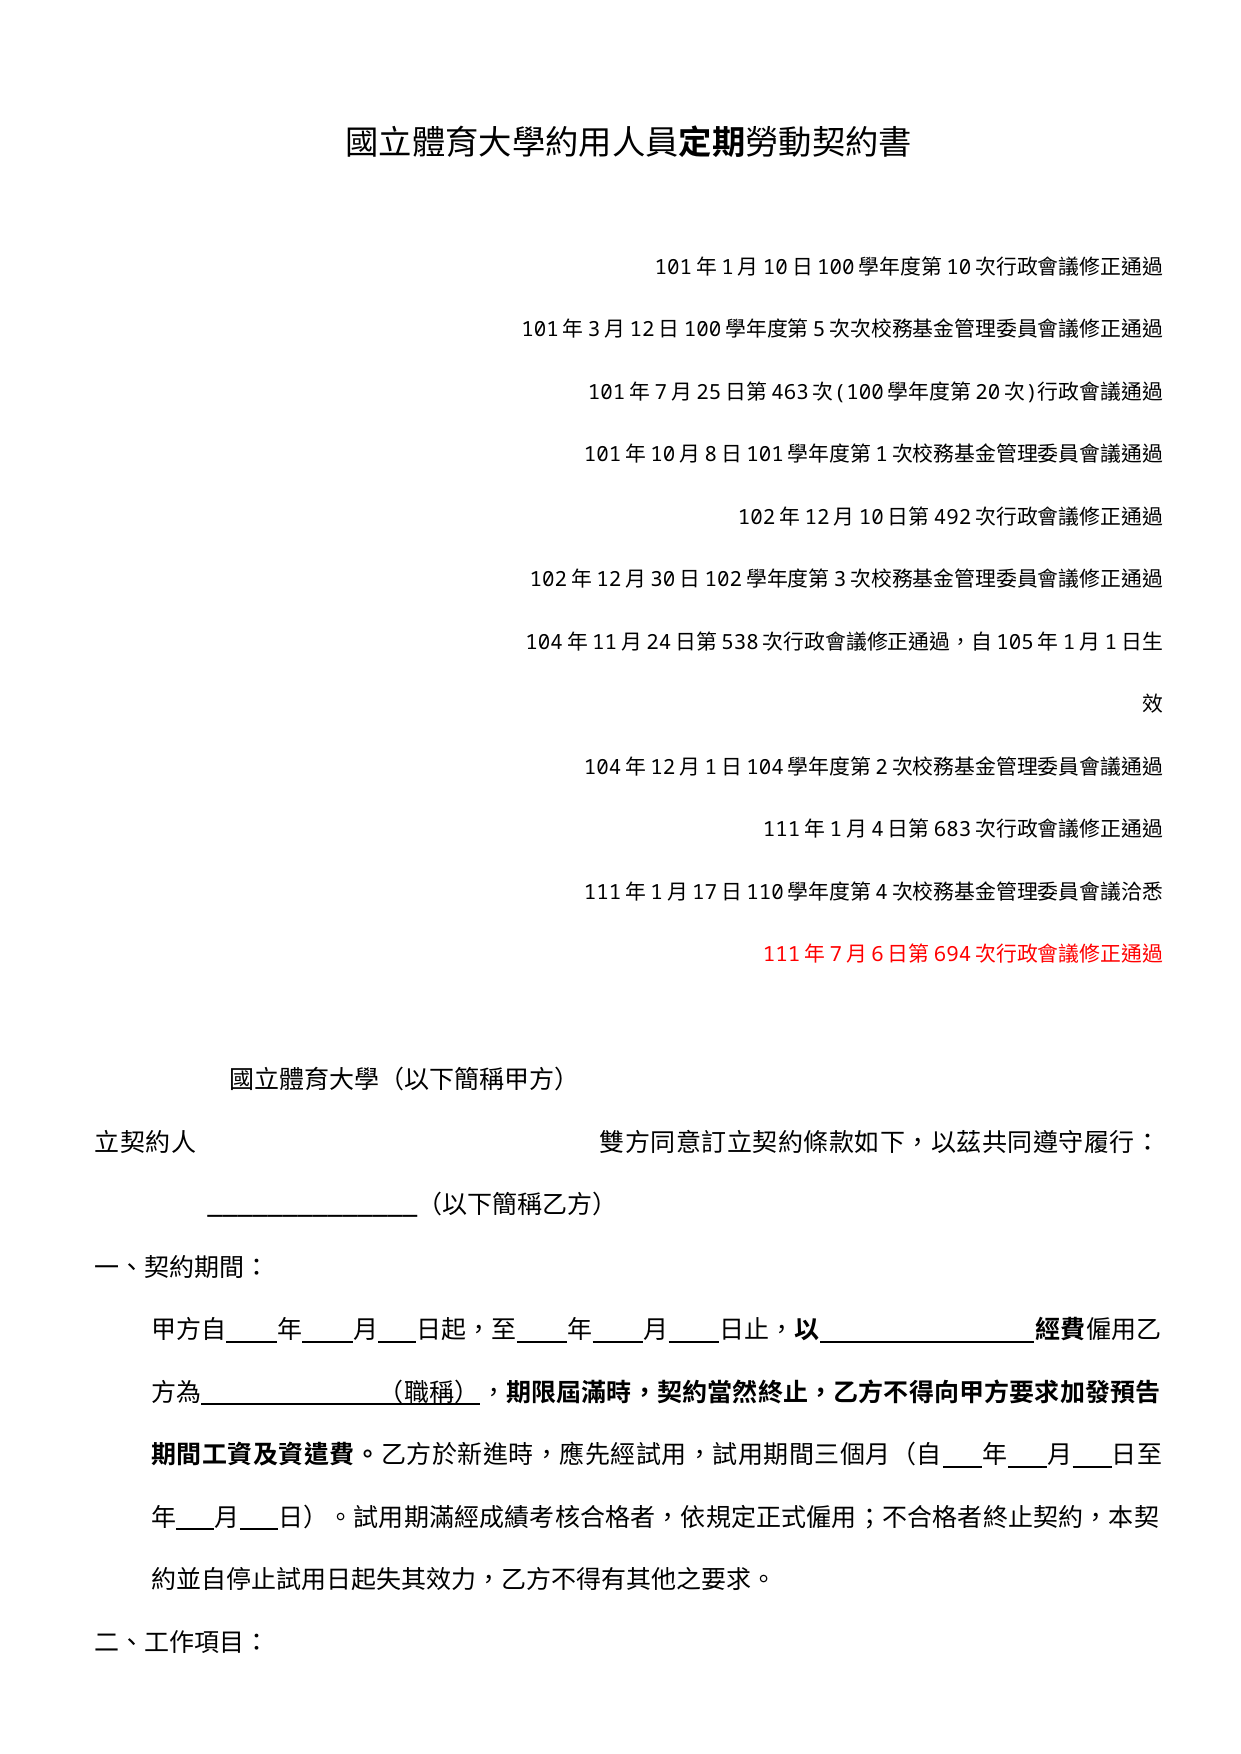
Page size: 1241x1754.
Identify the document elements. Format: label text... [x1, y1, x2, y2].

text 一、契約期間： [94, 1224, 1162, 1286]
text 104年11月24日第538次行政會議修正通過，自105年1月1日生效 [419, 599, 1162, 724]
text 111年1月17日110學年度第4次校務基金管理委員會議洽悉 [94, 849, 1162, 911]
text 國立體育大學（以下簡稱甲方） [94, 1036, 1162, 1099]
text 甲方自 年 月 日起，至 年 月 日止，以 經費僱用乙方為 （職稱），期限屆滿時，契約當然終止，乙方不得向甲方要求加發預告期間工資及資遣費。乙方於新進時，應先經試用，試用期間三個月（自 年 月 日至 年 月 日）。試用期滿經成績考核合格者，依規定正式僱用；不合格者終止契約，本契約並自停止試用日起失其效力，乙方不得有其他之要求。 [151, 1286, 1162, 1599]
text 102年12月30日102學年度第3次校務基金管理委員會議修正通過 [419, 536, 1162, 599]
text 104年12月1日104學年度第2次校務基金管理委員會議通過 [94, 724, 1162, 786]
text 101年10月8日101學年度第1次校務基金管理委員會議通過 [419, 411, 1162, 474]
text 101年1月10日100學年度第10次行政會議修正通過 [419, 224, 1162, 286]
text 101年7月25日第463次(100學年度第20次)行政會議通過 [419, 349, 1162, 411]
text 二、工作項目： [94, 1599, 1162, 1661]
text 國立體育大學約用人員定期勞動契約書 [94, 99, 1162, 161]
text 立契約人 雙方同意訂立契約條款如下，以茲共同遵守履行： ______________（以下簡稱乙方） [94, 1099, 1162, 1224]
text 101年3月12日100學年度第5次次校務基金管理委員會議修正通過 [419, 286, 1162, 349]
text 111年7月6日第694次行政會議修正通過 [94, 911, 1162, 974]
text 102年12月10日第492次行政會議修正通過 [419, 474, 1162, 536]
text 111年1月4日第683次行政會議修正通過 [94, 786, 1162, 849]
